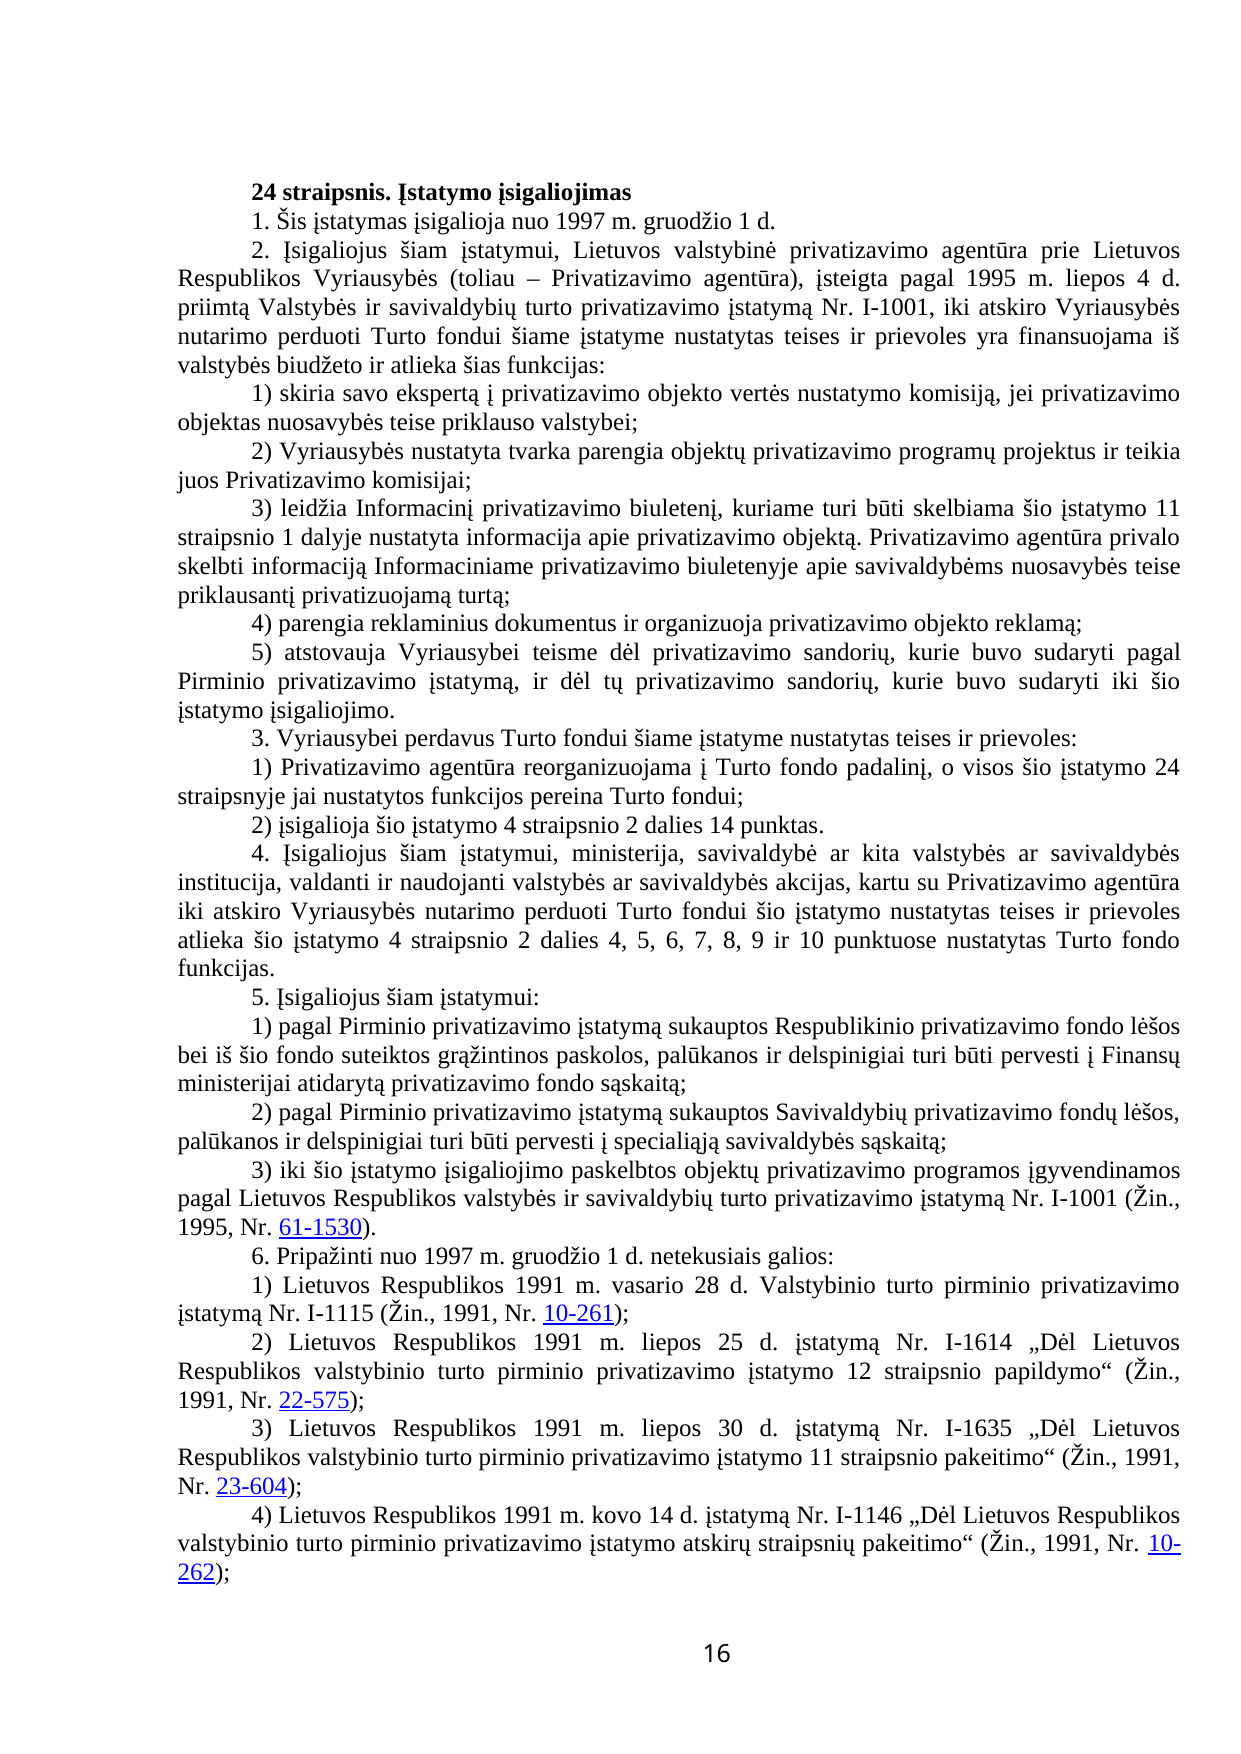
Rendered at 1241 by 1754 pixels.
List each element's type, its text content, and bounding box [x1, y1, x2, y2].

text 5) atstovauja Vyriausybei teisme dėl privatizavimo sandorių, kurie buvo sudaryti pagal Pirminio privatizavimo įstatymą, ir dėl tų privatizavimo sandorių, kurie buvo sudaryti iki šio įstatymo įsigaliojimo. [177, 637, 1181, 723]
text 2) Lietuvos Respublikos 1991 m. liepos 25 d. įstatymą Nr. I-1614 „Dėl Lietuvos Respublikos valstybinio turto pirminio privatizavimo įstatymo 12 straipsnio papildymo“ (Žin., 1991, Nr. 22-575); [177, 1327, 1181, 1413]
text 5. Įsigaliojus šiam įstatymui: [177, 982, 1181, 1011]
text 3) Lietuvos Respublikos 1991 m. liepos 30 d. įstatymą Nr. I-1635 „Dėl Lietuvos Respublikos valstybinio turto pirminio privatizavimo įstatymo 11 straipsnio pakeitimo“ (Žin., 1991, Nr. 23-604); [177, 1413, 1181, 1500]
text 3. Vyriausybei perdavus Turto fondui šiame įstatyme nustatytas teises ir prievoles: [177, 723, 1181, 752]
text 3) iki šio įstatymo įsigaliojimo paskelbtos objektų privatizavimo programos įgyvendinamos pagal Lietuvos Respublikos valstybės ir savivaldybių turto privatizavimo įstatymą Nr. I-1001 (Žin., 1995, Nr. 61-1530). [177, 1155, 1181, 1241]
text 4. Įsigaliojus šiam įstatymui, ministerija, savivaldybė ar kita valstybės ar savivaldybės institucija, valdanti ir naudojanti valstybės ar savivaldybės akcijas, kartu su Privatizavimo agentūra iki atskiro Vyriausybės nutarimo perduoti Turto fondui šio įstatymo nustatytas teises ir prievoles atlieka šio įstatymo 4 straipsnio 2 dalies 4, 5, 6, 7, 8, 9 ir 10 punktuose nustatytas Turto fondo funkcijas. [177, 838, 1181, 982]
text 4) parengia reklaminius dokumentus ir organizuoja privatizavimo objekto reklamą; [177, 608, 1181, 637]
text 2) pagal Pirminio privatizavimo įstatymą sukauptos Savivaldybių privatizavimo fondų lėšos, palūkanos ir delspinigiai turi būti pervesti į specialiąją savivaldybės sąskaitą; [177, 1097, 1181, 1155]
text 6. Pripažinti nuo 1997 m. gruodžio 1 d. netekusiais galios: [177, 1241, 1181, 1270]
text 3) leidžia Informacinį privatizavimo biuletenį, kuriame turi būti skelbiama šio įstatymo 11 straipsnio 1 dalyje nustatyta informacija apie privatizavimo objektą. Privatizavimo agentūra privalo skelbti informaciją Informaciniame privatizavimo biuletenyje apie savivaldybėms nuosavybės teise priklausantį privatizuojamą turtą; [177, 493, 1181, 608]
text 1) pagal Pirminio privatizavimo įstatymą sukauptos Respublikinio privatizavimo fondo lėšos bei iš šio fondo suteiktos grąžintinos paskolos, palūkanos ir delspinigiai turi būti pervesti į Finansų ministerijai atidarytą privatizavimo fondo sąskaitą; [177, 1011, 1181, 1097]
text 24 straipsnis. Įstatymo įsigaliojimas [177, 177, 1181, 206]
text 1) Privatizavimo agentūra reorganizuojama į Turto fondo padalinį, o visos šio įstatymo 24 straipsnyje jai nustatytos funkcijos pereina Turto fondui; [177, 752, 1181, 810]
text 4) Lietuvos Respublikos 1991 m. kovo 14 d. įstatymą Nr. I-1146 „Dėl Lietuvos Respublikos valstybinio turto pirminio privatizavimo įstatymo atskirų straipsnių pakeitimo“ (Žin., 1991, Nr. 10-262); [177, 1500, 1181, 1586]
text 1) Lietuvos Respublikos 1991 m. vasario 28 d. Valstybinio turto pirminio privatizavimo įstatymą Nr. I-1115 (Žin., 1991, Nr. 10-261); [177, 1270, 1181, 1327]
text 2) Vyriausybės nustatyta tvarka parengia objektų privatizavimo programų projektus ir teikia juos Privatizavimo komisijai; [177, 436, 1181, 493]
text 1. Šis įstatymas įsigalioja nuo 1997 m. gruodžio 1 d. [177, 206, 1181, 235]
text 1) skiria savo ekspertą į privatizavimo objekto vertės nustatymo komisiją, jei privatizavimo objektas nuosavybės teise priklauso valstybei; [177, 378, 1181, 436]
text 2) įsigalioja šio įstatymo 4 straipsnio 2 dalies 14 punktas. [177, 810, 1181, 838]
text 2. Įsigaliojus šiam įstatymui, Lietuvos valstybinė privatizavimo agentūra prie Lietuvos Respublikos Vyriausybės (toliau – Privatizavimo agentūra), įsteigta pagal 1995 m. liepos 4 d. priimtą Valstybės ir savivaldybių turto privatizavimo įstatymą Nr. I-1001, iki atskiro Vyriausybės nutarimo perduoti Turto fondui šiame įstatyme nustatytas teises ir prievoles yra finansuojama iš valstybės biudžeto ir atlieka šias funkcijas: [177, 235, 1181, 378]
